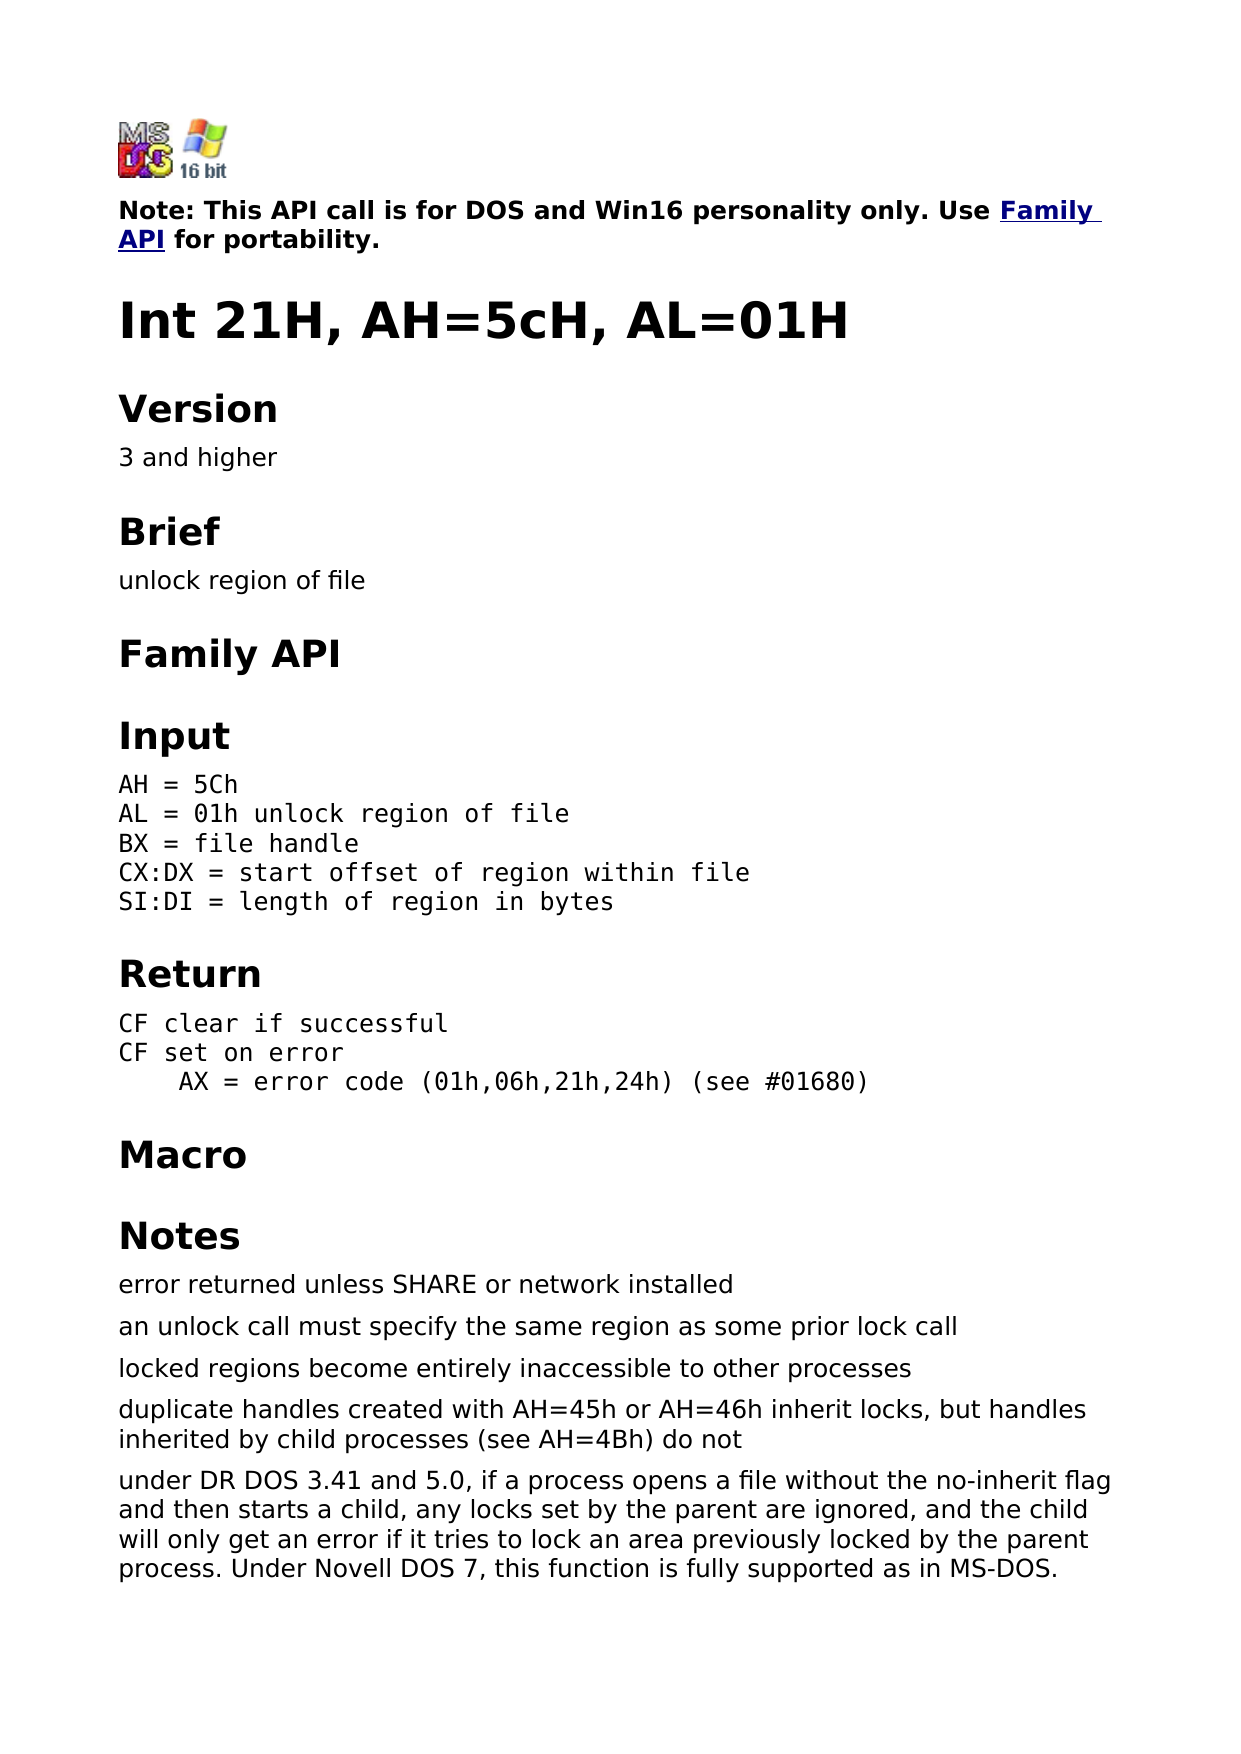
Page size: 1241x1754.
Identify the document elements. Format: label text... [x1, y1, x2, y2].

text Note: This API call is for DOS and Win16 personality only. Use Family API for portability. [118, 196, 1122, 254]
text unlock region of file [118, 566, 1122, 596]
subtitle Input [118, 714, 1122, 758]
text AH = 5Ch AL = 01h unlock region of file BX = file handle CX:DX = start offset of region within file SI:DI = length of region in bytes [118, 770, 1122, 916]
text duplicate handles created with AH=45h or AH=46h inherit locks, but handles inherited by child processes (see AH=4Bh) do not [118, 1396, 1122, 1454]
text 3 and higher [118, 444, 1122, 473]
subtitle Brief [118, 510, 1122, 554]
text CF clear if successful CF set on error AX = error code (01h,06h,21h,24h) (see #01680) [118, 1009, 1122, 1097]
subtitle Return [118, 953, 1122, 997]
text error returned unless SHARE or network installed [118, 1271, 1122, 1300]
picture [180, 118, 228, 178]
subtitle Family API [118, 633, 1122, 677]
text under DR DOS 3.41 and 5.0, if a process opens a file without the no-inherit flag and then starts a child, any locks set by the parent are ignored, and the child will only get an error if it tries to lock an area previously locked by the parent process. Under Novell DOS 7, this function is fully supported as in MS-DOS. [118, 1467, 1122, 1583]
subtitle Version [118, 387, 1122, 431]
text locked regions become entirely inaccessible to other processes [118, 1354, 1122, 1383]
picture [118, 122, 173, 178]
subtitle Int 21H, AH=5cH, AL=01H [118, 292, 1122, 350]
subtitle Macro [118, 1133, 1122, 1177]
text an unlock call must specify the same region as some prior lock call [118, 1312, 1122, 1342]
subtitle Notes [118, 1214, 1122, 1258]
